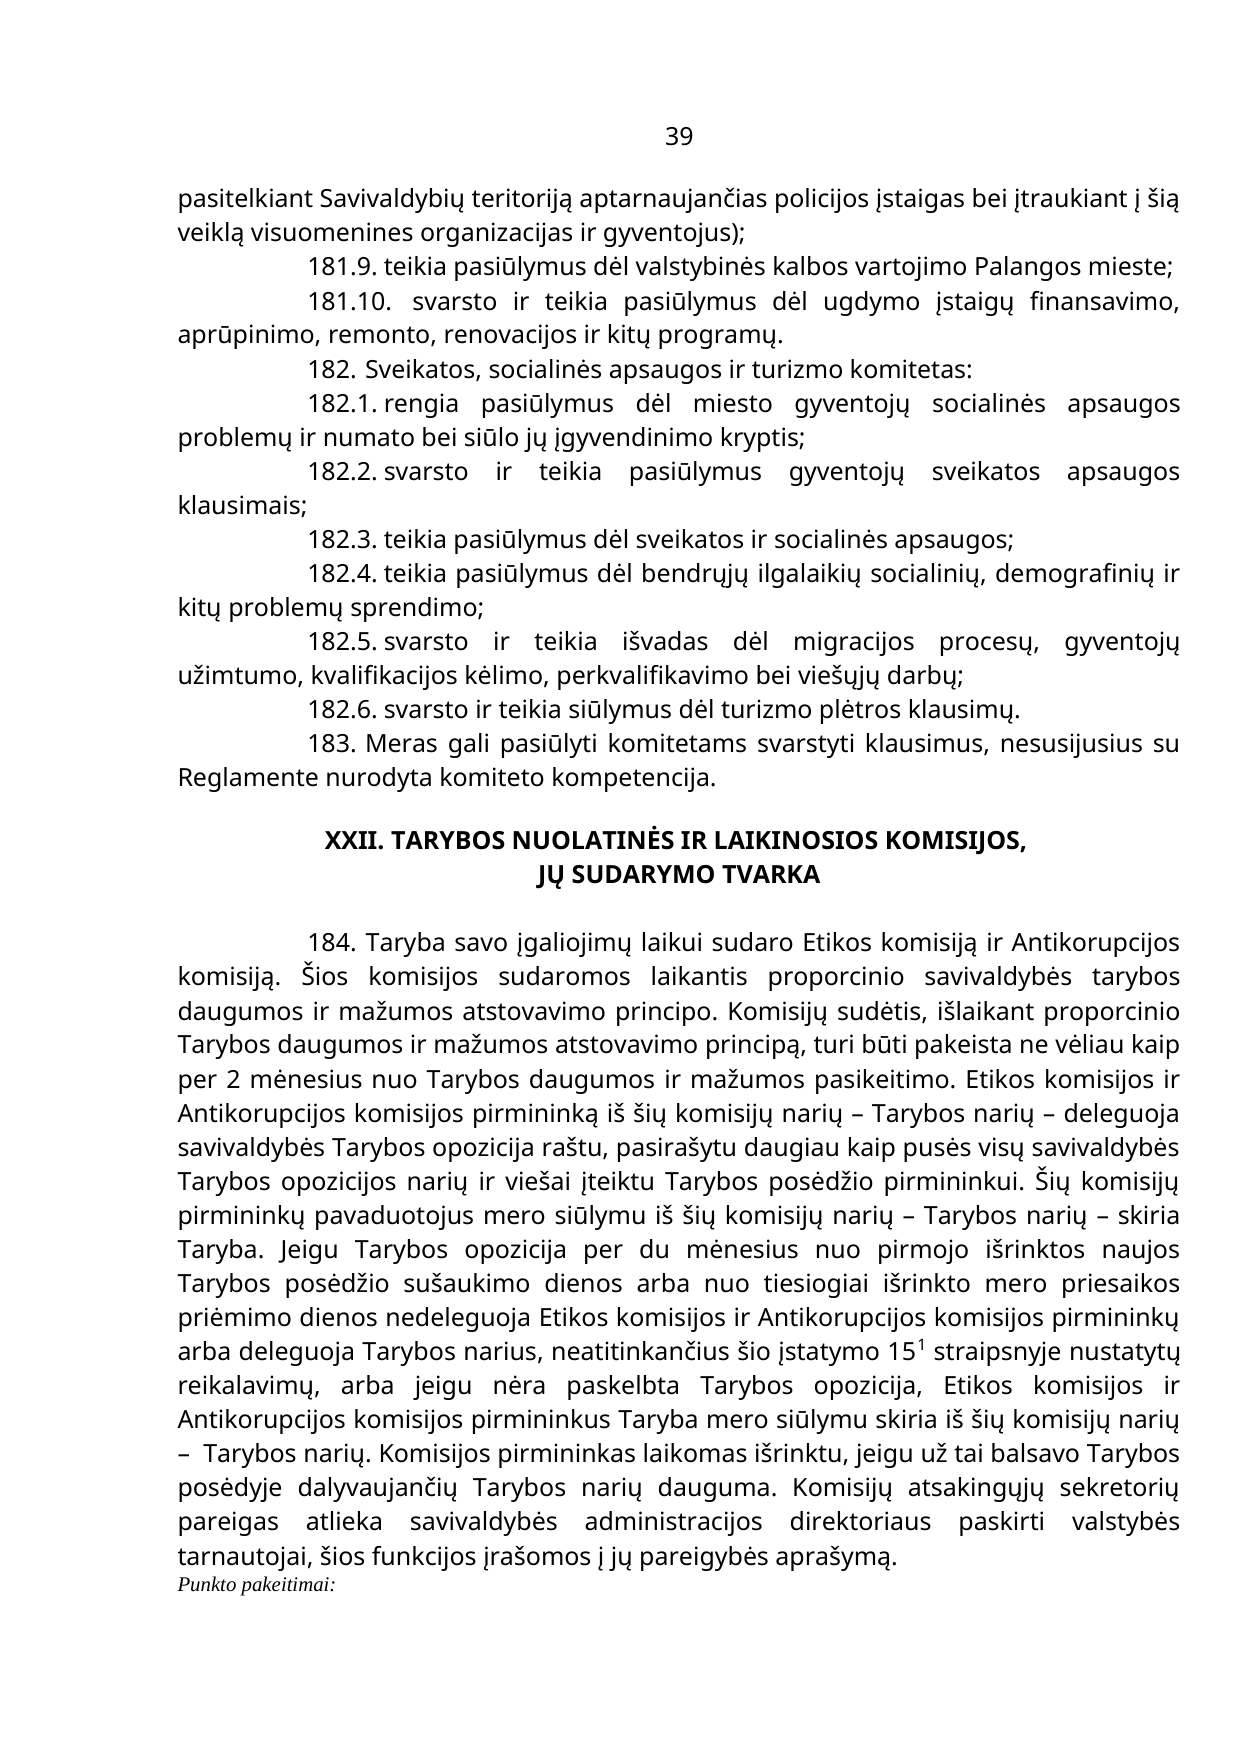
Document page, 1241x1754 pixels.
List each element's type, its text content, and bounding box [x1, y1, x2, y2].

text 182.5. svarsto ir teikia išvadas dėl migracijos procesų, gyventojų užimtumo, kvalifikacijos kėlimo, perkvalifikavimo bei viešųjų darbų; [177, 624, 1181, 692]
text 182.2. svarsto ir teikia pasiūlymus gyventojų sveikatos apsaugos klausimais; [177, 453, 1181, 522]
text 182.1. rengia pasiūlymus dėl miesto gyventojų socialinės apsaugos problemų ir numato bei siūlo jų įgyvendinimo kryptis; [177, 385, 1181, 453]
text 182. Sveikatos, socialinės apsaugos ir turizmo komitetas: [177, 351, 1181, 385]
text 181.9. teikia pasiūlymus dėl valstybinės kalbos vartojimo Palangos mieste; [177, 249, 1181, 283]
text 182.4. teikia pasiūlymus dėl bendrųjų ilgalaikių socialinių, demografinių ir kitų problemų sprendimo; [177, 556, 1181, 624]
text Punkto pakeitimai: [177, 1572, 1181, 1596]
text 182.6. svarsto ir teikia siūlymus dėl turizmo plėtros klausimų. [177, 692, 1181, 726]
text JŲ SUDARYMO TVARKA [177, 857, 1181, 891]
text 184. Taryba savo įgaliojimų laikui sudaro Etikos komisiją ir Antikorupcijos komisiją. Šios komisijos sudaromos laikantis proporcinio savivaldybės tarybos daugumos ir mažumos atstovavimo principo. Komisijų sudėtis, išlaikant proporcinio Tarybos daugumos ir mažumos atstovavimo principą, turi būti pakeista ne vėliau kaip per 2 mėnesius nuo Tarybos daugumos ir mažumos pasikeitimo. Etikos komisijos ir Antikorupcijos komisijos pirmininką iš šių komisijų narių – Tarybos narių – deleguoja savivaldybės Tarybos opozicija raštu, pasirašytu daugiau kaip pusės visų savivaldybės Tarybos opozicijos narių ir viešai įteiktu Tarybos posėdžio pirmininkui. Šių komisijų pirmininkų pavaduotojus mero siūlymu iš šių komisijų narių – Tarybos narių – skiria Taryba. Jeigu Tarybos opozicija per du mėnesius nuo pirmojo išrinktos naujos Tarybos posėdžio sušaukimo dienos arba nuo tiesiogiai išrinkto mero priesaikos priėmimo dienos nedeleguoja Etikos komisijos ir Antikorupcijos komisijos pirmininkų arba deleguoja Tarybos narius, neatitinkančius šio įstatymo 151 straipsnyje nustatytų reikalavimų, arba jeigu nėra paskelbta Tarybos opozicija, Etikos komisijos ir Antikorupcijos komisijos pirmininkus Taryba mero siūlymu skiria iš šių komisijų narių – Tarybos narių. Komisijos pirmininkas laikomas išrinktu, jeigu už tai balsavo Tarybos posėdyje dalyvaujančių Tarybos narių dauguma. Komisijų atsakingųjų sekretorių pareigas atlieka savivaldybės administracijos direktoriaus paskirti valstybės tarnautojai, šios funkcijos įrašomos į jų pareigybės aprašymą. [177, 925, 1181, 1572]
text pasitelkiant Savivaldybių teritoriją aptarnaujančias policijos įstaigas bei įtraukiant į šią veiklą visuomenines organizacijas ir gyventojus); [177, 181, 1181, 249]
text XXII. TARYBOS NUOLATINĖS IR LAIKINOSIOS KOMISIJOS, [177, 823, 1181, 857]
text 183. Meras gali pasiūlyti komitetams svarstyti klausimus, nesusijusius su Reglamente nurodyta komiteto kompetencija. [177, 726, 1181, 794]
text 182.3. teikia pasiūlymus dėl sveikatos ir socialinės apsaugos; [177, 522, 1181, 556]
text 181.10. svarsto ir teikia pasiūlymus dėl ugdymo įstaigų finansavimo, aprūpinimo, remonto, renovacijos ir kitų programų. [177, 283, 1181, 351]
